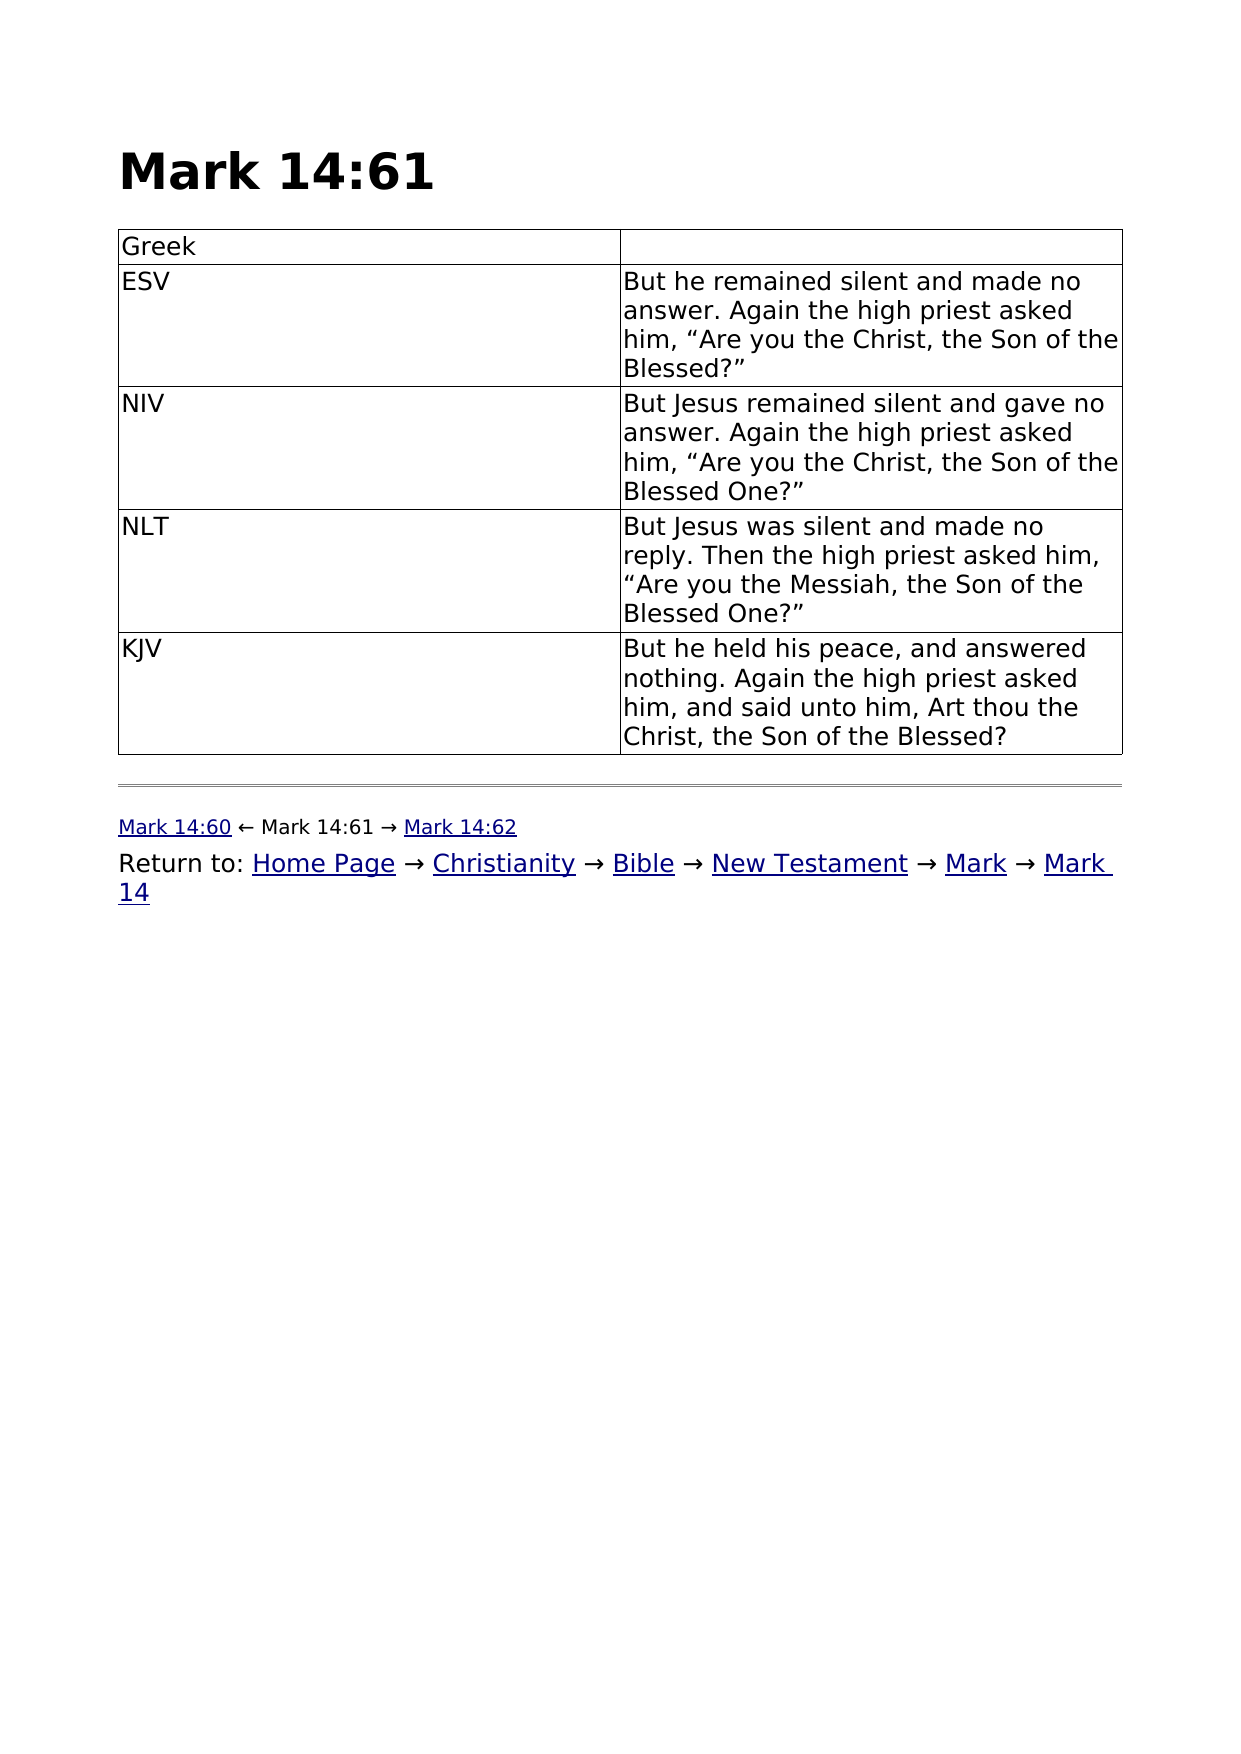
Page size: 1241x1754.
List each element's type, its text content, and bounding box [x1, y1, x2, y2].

table_cell KJV [119, 633, 620, 754]
table_cell But he remained silent and made no answer. Again the high priest asked him, “Are you the Christ, the Son of the Blessed?” [621, 265, 1122, 386]
subtitle Mark 14:61 [118, 143, 1122, 201]
table_cell But he held his peace, and answered nothing. Again the high priest asked him, and said unto him, Art thou the Christ, the Son of the Blessed? [621, 633, 1122, 754]
table_cell NLT [119, 510, 620, 632]
table_header Greek [119, 230, 620, 264]
table_cell ESV [119, 265, 620, 386]
table_header [621, 230, 1122, 264]
table_cell But Jesus remained silent and gave no answer. Again the high priest asked him, “Are you the Christ, the Son of the Blessed One?” [621, 387, 1122, 509]
text Return to: Home Page → Christianity → Bible → New Testament → Mark → Mark 14 [118, 849, 1122, 908]
text Mark 14:60 ← Mark 14:61 → Mark 14:62 [118, 815, 1122, 849]
table_cell But Jesus was silent and made no reply. Then the high priest asked him, “Are you the Messiah, the Son of the Blessed One?” [621, 510, 1122, 632]
table_cell NIV [119, 387, 620, 509]
